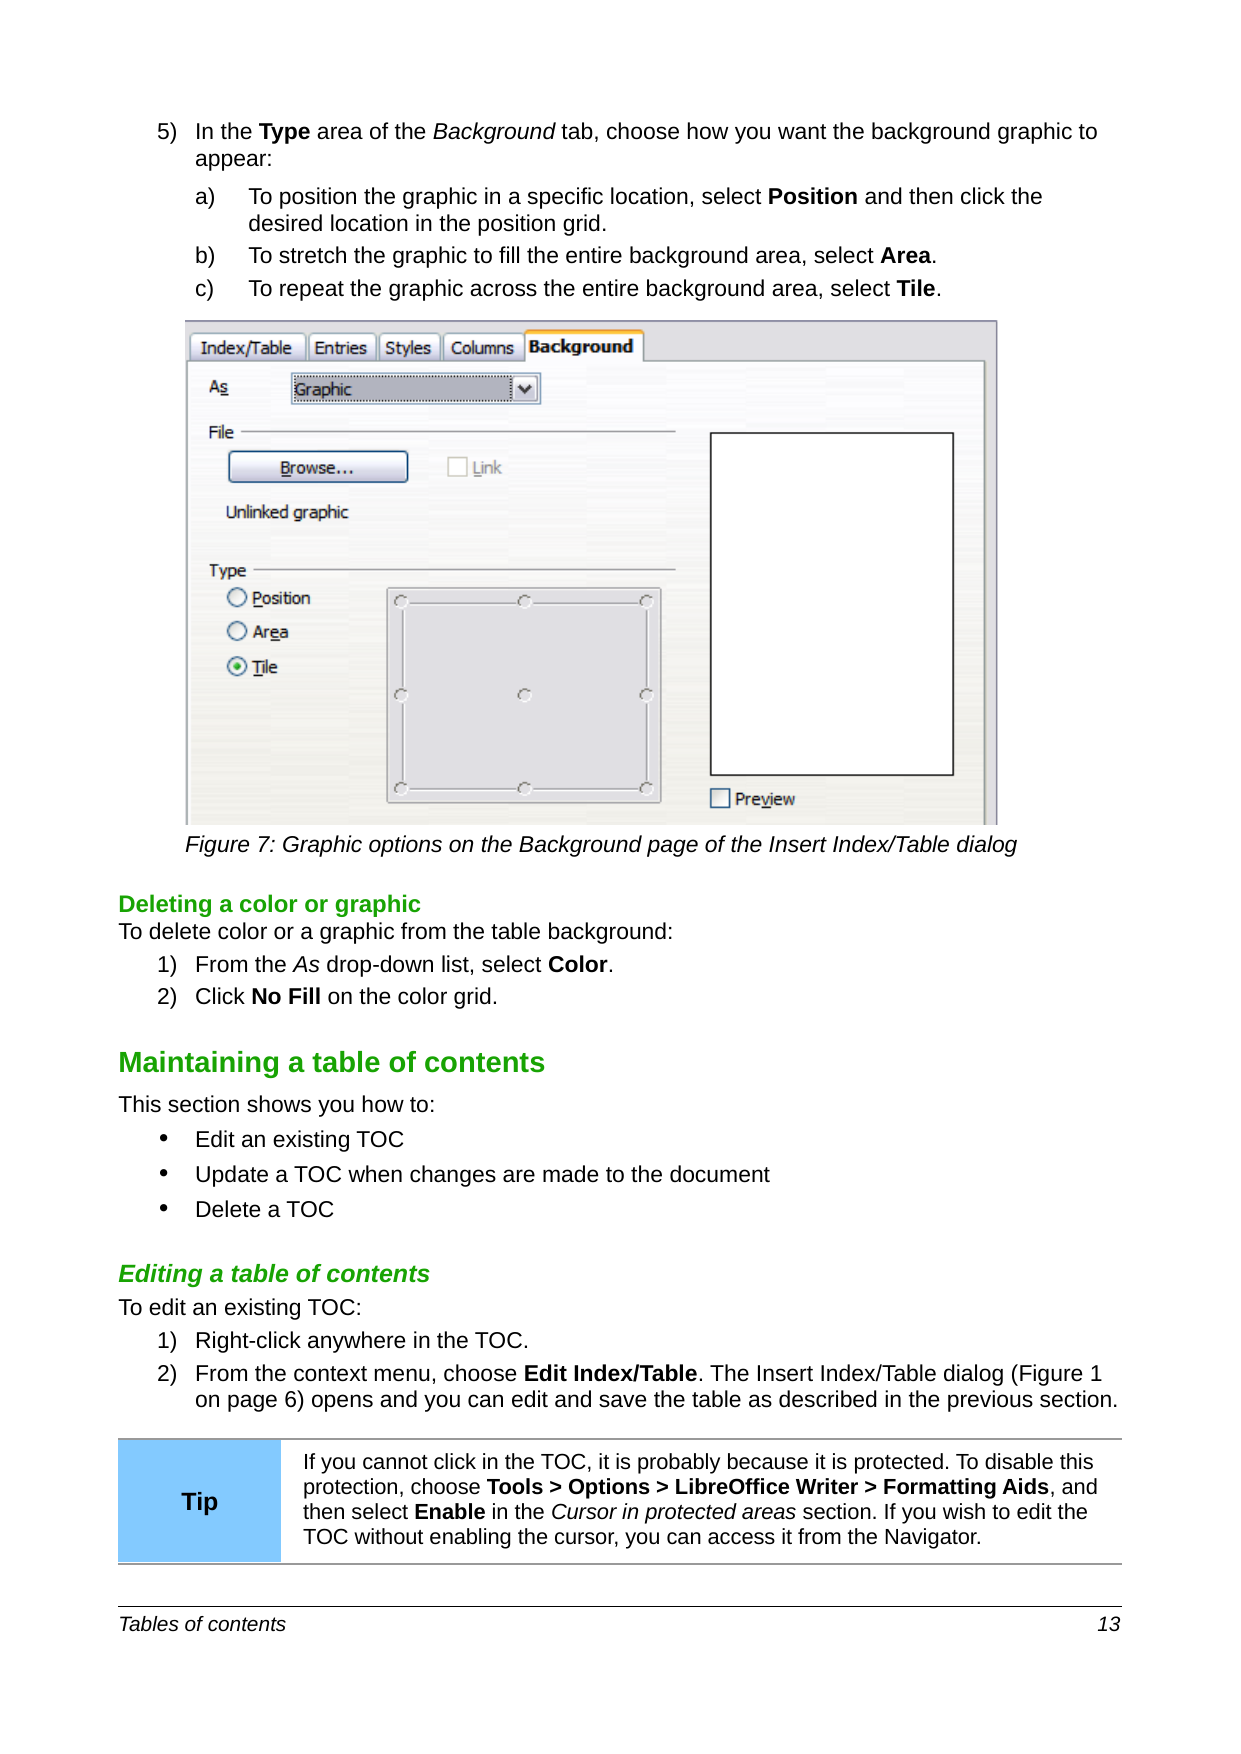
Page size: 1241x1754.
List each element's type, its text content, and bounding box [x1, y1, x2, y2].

list To edit an existing TOC: [118, 1294, 1122, 1321]
subtitle Editing a table of contents [118, 1259, 1122, 1288]
list To repeat the graphic across the entire background area, select Tile. [195, 275, 1122, 301]
list Right-click anywhere in the TOC. [177, 1327, 1122, 1353]
list Update a TOC when changes are made to the document [156, 1159, 1122, 1188]
list Click No Fill on the color grid. [177, 983, 1122, 1009]
picture [185, 320, 998, 825]
list To stretch the graphic to fill the entire background area, select Area. [195, 242, 1122, 269]
list To delete color or a graphic from the table background: [118, 918, 1122, 944]
subtitle Maintaining a table of contents [118, 1045, 1122, 1078]
table_header If you cannot click in the TOC, it is probably because it is protected. To disable this protection, choose Tools > Options > LibreOffice Writer > Formatting Aids, and then select Enable in the Cursor in protected areas section. If you wish to edit the TOC without enabling the cursor, you can access it from the Navigator. [281, 1440, 1122, 1562]
list In the Type area of the Background tab, choose how you want the background graphic to appear: [177, 118, 1122, 171]
list Delete a TOC [156, 1194, 1122, 1224]
list From the context menu, choose Edit Index/Table. The Insert Index/Table dialog (Figure 1 on page 6) opens and you can edit and save the table as described in the previous section. [177, 1360, 1122, 1412]
list Edit an existing TOC [156, 1124, 1122, 1153]
subtitle Deleting a color or graphic [118, 890, 1122, 918]
list This section shows you how to: [118, 1091, 1122, 1117]
text Figure 7: Graphic options on the Background page of the Insert Index/Table dialog [185, 831, 1055, 858]
list To position the graphic in a specific location, select Position and then click the desired location in the position grid. [195, 183, 1122, 236]
list From the As drop-down list, select Color. [177, 951, 1122, 977]
table_header Tip [118, 1440, 281, 1562]
